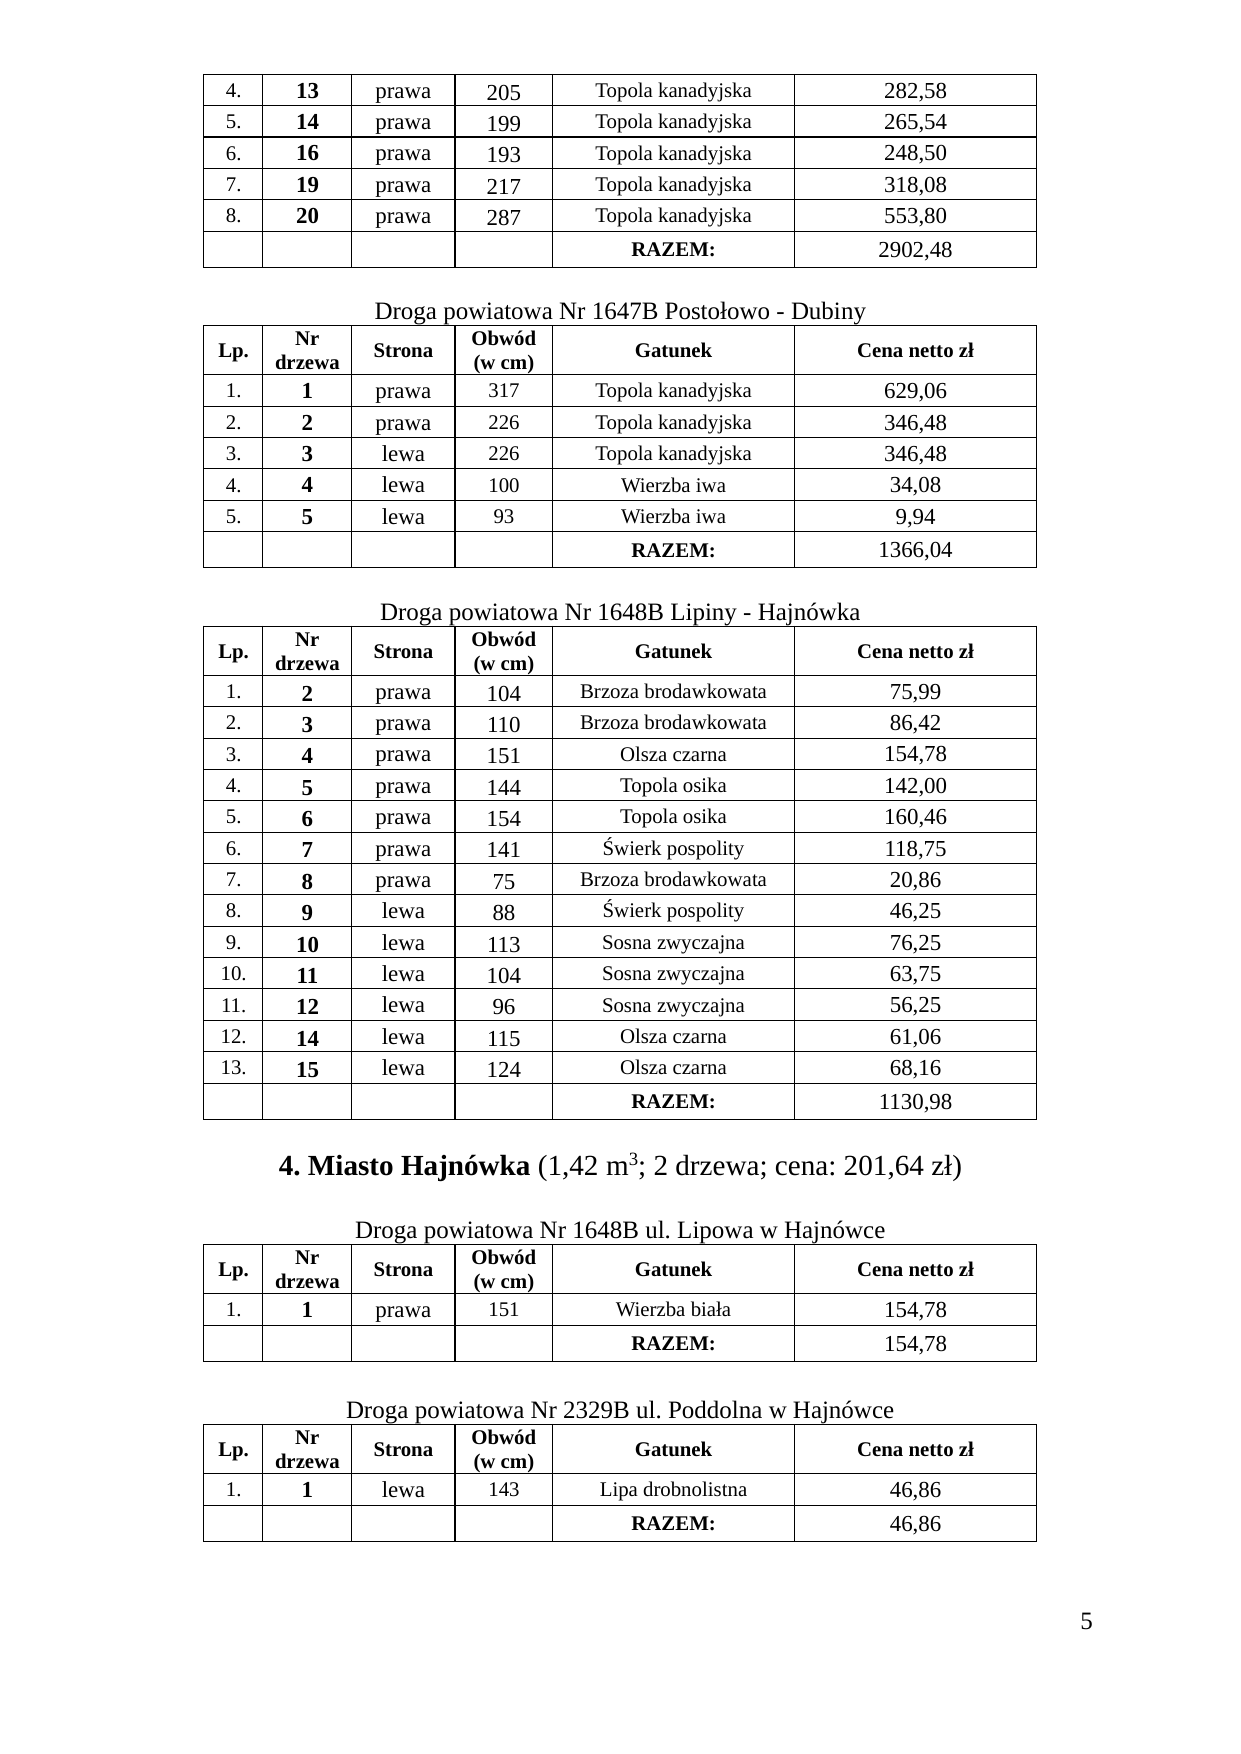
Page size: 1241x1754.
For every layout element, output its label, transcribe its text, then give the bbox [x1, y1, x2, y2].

table_cell 9. [204, 927, 262, 957]
table_cell Olsza czarna [553, 1021, 794, 1051]
table_cell 160,46 [795, 801, 1036, 832]
table_cell 5. [204, 106, 262, 136]
table_cell Świerk pospolity [553, 833, 794, 863]
table_cell 7 [263, 833, 351, 863]
table_cell 10 [263, 927, 351, 957]
table_cell 13. [204, 1052, 262, 1082]
table_cell Topola osika [553, 801, 794, 832]
table_cell 4. [204, 469, 262, 500]
table_header Gatunek [553, 1245, 794, 1293]
table_cell [263, 532, 351, 567]
table_cell lewa [352, 989, 454, 1020]
table_cell Wierzba iwa [553, 501, 794, 531]
list Droga powiatowa Nr 2329B ul. Poddolna w Hajnówce [148, 1395, 1093, 1424]
table_cell 8 [263, 864, 351, 894]
table_cell prawa [352, 864, 454, 894]
table_cell RAZEM: [553, 1084, 794, 1118]
table_cell 46,25 [795, 895, 1036, 926]
table_header Obwód (w cm) [456, 326, 552, 374]
table_cell 629,06 [795, 375, 1036, 406]
table_cell prawa [352, 106, 454, 136]
text 4. Miasto Hajnówka (1,42 m3; 2 drzewa; cena: 201,64 zł) [148, 1148, 1093, 1182]
table_cell lewa [352, 1052, 454, 1082]
table_cell 6. [204, 833, 262, 863]
table_cell Brzoza brodawkowata [553, 676, 794, 706]
table_cell 5. [204, 801, 262, 832]
table_header Cena netto zł [795, 326, 1036, 374]
table_cell 5. [204, 501, 262, 531]
table_cell [263, 1084, 351, 1118]
table_cell Topola kanadyjska [553, 75, 794, 105]
table_cell [352, 1084, 454, 1118]
table_cell 317 [456, 375, 552, 406]
table_header Nr drzewa [263, 627, 351, 675]
table_cell [456, 1506, 552, 1541]
table_cell Sosna zwyczajna [553, 927, 794, 957]
table_cell 282,58 [795, 75, 1036, 105]
table_cell 154,78 [795, 739, 1036, 769]
table_header Cena netto zł [795, 627, 1036, 675]
table_cell 1366,04 [795, 532, 1036, 567]
table_cell 93 [456, 501, 552, 531]
table_cell 3 [263, 438, 351, 468]
table_cell [352, 232, 454, 267]
table_cell 141 [456, 833, 552, 863]
table_cell 75,99 [795, 676, 1036, 706]
table_cell Brzoza brodawkowata [553, 707, 794, 737]
table_cell 2 [263, 676, 351, 706]
table_cell 20,86 [795, 864, 1036, 894]
table_cell 7. [204, 864, 262, 894]
table_cell lewa [352, 958, 454, 988]
table_cell 154,78 [795, 1326, 1036, 1361]
table_header Strona [352, 627, 454, 675]
table_cell 75 [456, 864, 552, 894]
table_cell prawa [352, 833, 454, 863]
table_cell 1. [204, 676, 262, 706]
table_cell 226 [456, 438, 552, 468]
table_cell 14 [263, 1021, 351, 1051]
table_cell [204, 1084, 262, 1118]
table_cell 144 [456, 770, 552, 800]
table_cell Wierzba iwa [553, 469, 794, 500]
table_cell 4 [263, 739, 351, 769]
table_header Obwód (w cm) [456, 1425, 552, 1473]
table_cell 1. [204, 375, 262, 406]
table_cell [352, 1506, 454, 1541]
table_cell Topola kanadyjska [553, 438, 794, 468]
table_cell [204, 532, 262, 567]
table_cell 2. [204, 707, 262, 737]
table_cell Topola kanadyjska [553, 169, 794, 199]
table_cell 2. [204, 407, 262, 437]
table_cell 151 [456, 739, 552, 769]
table_cell prawa [352, 407, 454, 437]
table_cell 2 [263, 407, 351, 437]
table_cell RAZEM: [553, 1506, 794, 1541]
table_cell [456, 1326, 552, 1361]
table_cell prawa [352, 138, 454, 168]
table_cell [263, 232, 351, 267]
table_cell Topola kanadyjska [553, 407, 794, 437]
table_cell 10. [204, 958, 262, 988]
table_cell 11 [263, 958, 351, 988]
table_header Cena netto zł [795, 1245, 1036, 1293]
table_cell 6. [204, 138, 262, 168]
table_cell Sosna zwyczajna [553, 989, 794, 1020]
table_cell 61,06 [795, 1021, 1036, 1051]
table_cell 100 [456, 469, 552, 500]
table_cell 5 [263, 501, 351, 531]
table_cell 1130,98 [795, 1084, 1036, 1118]
table_cell RAZEM: [553, 1326, 794, 1361]
table_cell 20 [263, 200, 351, 231]
table_cell lewa [352, 469, 454, 500]
table_header Strona [352, 1425, 454, 1473]
table_cell 86,42 [795, 707, 1036, 737]
table_cell prawa [352, 1294, 454, 1324]
table_header Obwód (w cm) [456, 627, 552, 675]
table_header Nr drzewa [263, 326, 351, 374]
table_cell 113 [456, 927, 552, 957]
table_cell 199 [456, 106, 552, 136]
table_cell 15 [263, 1052, 351, 1082]
table_cell 553,80 [795, 200, 1036, 231]
table_cell 12 [263, 989, 351, 1020]
table_cell RAZEM: [553, 232, 794, 267]
table_cell 4 [263, 469, 351, 500]
table_cell [263, 1326, 351, 1361]
table_cell 4. [204, 75, 262, 105]
table_cell lewa [352, 501, 454, 531]
table_cell prawa [352, 770, 454, 800]
table_cell 115 [456, 1021, 552, 1051]
table_header Cena netto zł [795, 1425, 1036, 1473]
table_cell [352, 532, 454, 567]
table_cell 1 [263, 1294, 351, 1324]
table_cell 287 [456, 200, 552, 231]
table_cell 2902,48 [795, 232, 1036, 267]
table_header Nr drzewa [263, 1245, 351, 1293]
table_cell 46,86 [795, 1474, 1036, 1504]
table_cell RAZEM: [553, 532, 794, 567]
table_cell 34,08 [795, 469, 1036, 500]
table_cell 8. [204, 895, 262, 926]
table_cell 96 [456, 989, 552, 1020]
table_cell prawa [352, 75, 454, 105]
table_cell 346,48 [795, 407, 1036, 437]
list Droga powiatowa Nr 1648B ul. Lipowa w Hajnówce [148, 1215, 1093, 1244]
table_cell Topola kanadyjska [553, 375, 794, 406]
table_cell 6 [263, 801, 351, 832]
table_header Lp. [204, 1425, 262, 1473]
table_cell 3. [204, 739, 262, 769]
table_cell 46,86 [795, 1506, 1036, 1541]
table_cell [352, 1326, 454, 1361]
table_cell [456, 532, 552, 567]
table_cell 3. [204, 438, 262, 468]
table_header Lp. [204, 326, 262, 374]
table_cell lewa [352, 927, 454, 957]
table_cell Sosna zwyczajna [553, 958, 794, 988]
table_cell [263, 1506, 351, 1541]
table_header Lp. [204, 627, 262, 675]
table_cell 63,75 [795, 958, 1036, 988]
table_cell 110 [456, 707, 552, 737]
table_cell 68,16 [795, 1052, 1036, 1082]
table_header Gatunek [553, 1425, 794, 1473]
table_cell 1 [263, 375, 351, 406]
table_header Strona [352, 1245, 454, 1293]
table_cell prawa [352, 707, 454, 737]
table_cell Lipa drobnolistna [553, 1474, 794, 1504]
table_cell 217 [456, 169, 552, 199]
table_cell 14 [263, 106, 351, 136]
table_header Lp. [204, 1245, 262, 1293]
table_cell 13 [263, 75, 351, 105]
table_header Gatunek [553, 326, 794, 374]
table_cell Wierzba biała [553, 1294, 794, 1324]
table_cell 1 [263, 1474, 351, 1504]
table_cell 19 [263, 169, 351, 199]
table_cell [204, 232, 262, 267]
table_cell 8. [204, 200, 262, 231]
table_cell 9,94 [795, 501, 1036, 531]
table_cell 88 [456, 895, 552, 926]
table_cell 118,75 [795, 833, 1036, 863]
table_cell prawa [352, 375, 454, 406]
table_cell 16 [263, 138, 351, 168]
table_cell lewa [352, 1021, 454, 1051]
table_cell Topola kanadyjska [553, 200, 794, 231]
table_cell 142,00 [795, 770, 1036, 800]
list Droga powiatowa Nr 1647B Postołowo - Dubiny [148, 296, 1093, 325]
table_cell 226 [456, 407, 552, 437]
table_cell 154 [456, 801, 552, 832]
table_cell Brzoza brodawkowata [553, 864, 794, 894]
table_cell Topola kanadyjska [553, 106, 794, 136]
table_cell 76,25 [795, 927, 1036, 957]
table_cell 143 [456, 1474, 552, 1504]
table_header Gatunek [553, 627, 794, 675]
table_cell Topola osika [553, 770, 794, 800]
table_cell [204, 1326, 262, 1361]
table_cell Olsza czarna [553, 1052, 794, 1082]
table_cell prawa [352, 801, 454, 832]
table_cell Topola kanadyjska [553, 138, 794, 168]
table_cell prawa [352, 200, 454, 231]
table_cell 248,50 [795, 138, 1036, 168]
table_cell 154,78 [795, 1294, 1036, 1324]
table_cell 1. [204, 1294, 262, 1324]
table_cell prawa [352, 169, 454, 199]
table_cell 124 [456, 1052, 552, 1082]
table_header Strona [352, 326, 454, 374]
table_cell lewa [352, 895, 454, 926]
table_cell prawa [352, 739, 454, 769]
table_cell prawa [352, 676, 454, 706]
table_cell Świerk pospolity [553, 895, 794, 926]
table_cell Olsza czarna [553, 739, 794, 769]
table_header Nr drzewa [263, 1425, 351, 1473]
table_cell [456, 232, 552, 267]
table_cell lewa [352, 1474, 454, 1504]
table_cell 12. [204, 1021, 262, 1051]
table_header Obwód (w cm) [456, 1245, 552, 1293]
table_cell 4. [204, 770, 262, 800]
table_cell 318,08 [795, 169, 1036, 199]
table_cell [204, 1506, 262, 1541]
table_cell 104 [456, 958, 552, 988]
table_cell 9 [263, 895, 351, 926]
table_cell 346,48 [795, 438, 1036, 468]
table_cell 1. [204, 1474, 262, 1504]
table_cell lewa [352, 438, 454, 468]
table_cell 56,25 [795, 989, 1036, 1020]
table_cell 205 [456, 75, 552, 105]
table_cell 104 [456, 676, 552, 706]
table_cell 3 [263, 707, 351, 737]
table_cell 11. [204, 989, 262, 1020]
table_cell [456, 1084, 552, 1118]
table_cell 193 [456, 138, 552, 168]
table_cell 5 [263, 770, 351, 800]
table_cell 151 [456, 1294, 552, 1324]
table_cell 7. [204, 169, 262, 199]
list Droga powiatowa Nr 1648B Lipiny - Hajnówka [148, 597, 1093, 626]
table_cell 265,54 [795, 106, 1036, 136]
